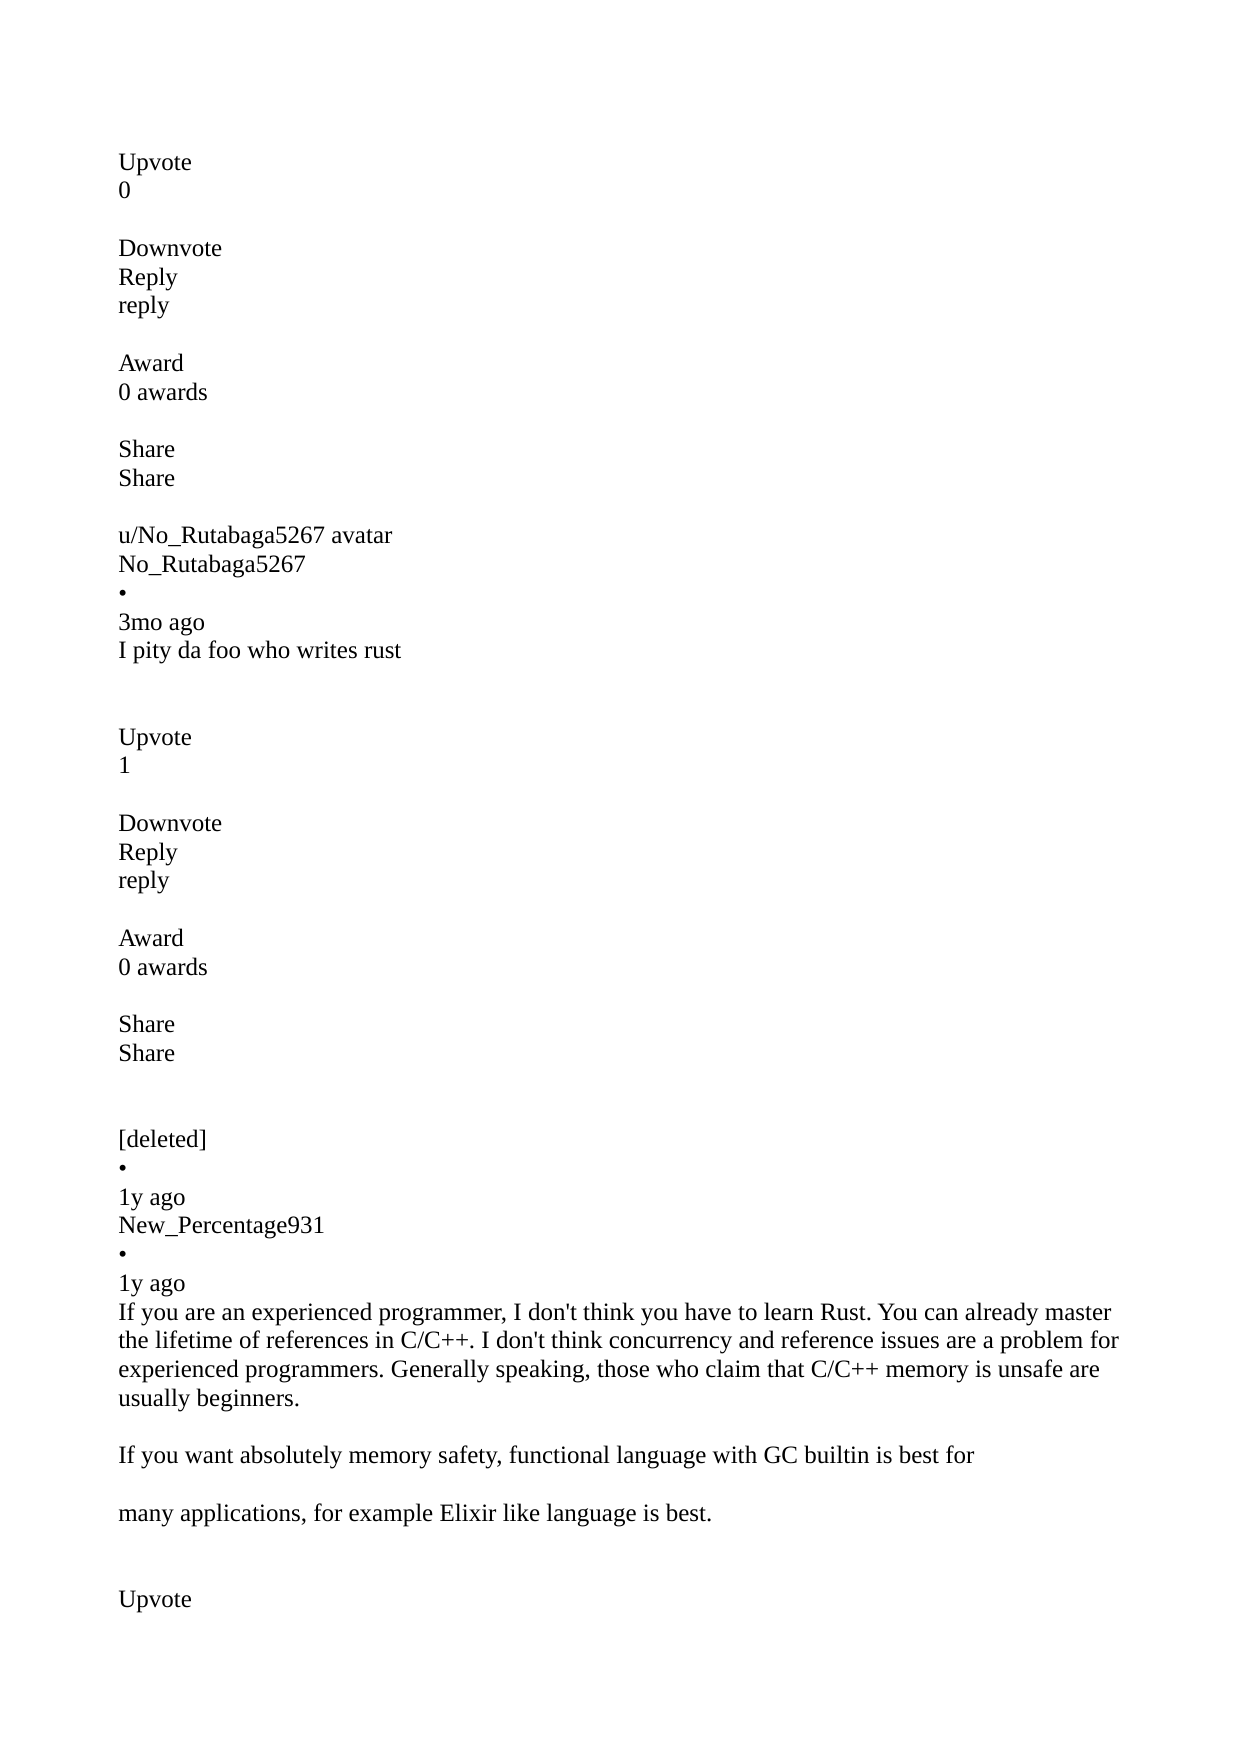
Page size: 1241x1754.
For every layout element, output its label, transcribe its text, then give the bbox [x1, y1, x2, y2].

text 0 awards [118, 377, 1122, 406]
text Reply [118, 262, 1122, 291]
text 3mo ago [118, 607, 1122, 636]
text Share [118, 1009, 1122, 1038]
text 1 [118, 751, 1122, 779]
text Upvote [118, 1584, 1122, 1613]
text New_Percentage931 [118, 1211, 1122, 1239]
text Reply [118, 837, 1122, 866]
text 0 awards [118, 952, 1122, 981]
text 1y ago [118, 1268, 1122, 1297]
text • [118, 1153, 1122, 1182]
text Downvote [118, 808, 1122, 837]
text Share [118, 463, 1122, 492]
text u/No_Rutabaga5267 avatar [118, 521, 1122, 549]
text Downvote [118, 233, 1122, 262]
text No_Rutabaga5267 [118, 549, 1122, 578]
text I pity da foo who writes rust [118, 636, 1122, 664]
text many applications, for example Elixir like language is best. [118, 1498, 1122, 1527]
text Share [118, 434, 1122, 463]
text Upvote [118, 147, 1122, 176]
text reply [118, 291, 1122, 319]
text [deleted] [118, 1124, 1122, 1153]
text Upvote [118, 722, 1122, 751]
text If you want absolutely memory safety, functional language with GC builtin is best for [118, 1441, 1122, 1469]
text If you are an experienced programmer, I don't think you have to learn Rust. You can already master the lifetime of references in C/C++. I don't think concurrency and reference issues are a problem for experienced programmers. Generally speaking, those who claim that C/C++ memory is unsafe are usually beginners. [118, 1297, 1122, 1412]
text reply [118, 866, 1122, 894]
text • [118, 578, 1122, 607]
text 0 [118, 176, 1122, 204]
text Award [118, 348, 1122, 377]
text Share [118, 1038, 1122, 1067]
text • [118, 1239, 1122, 1268]
text 1y ago [118, 1182, 1122, 1211]
text Award [118, 923, 1122, 952]
